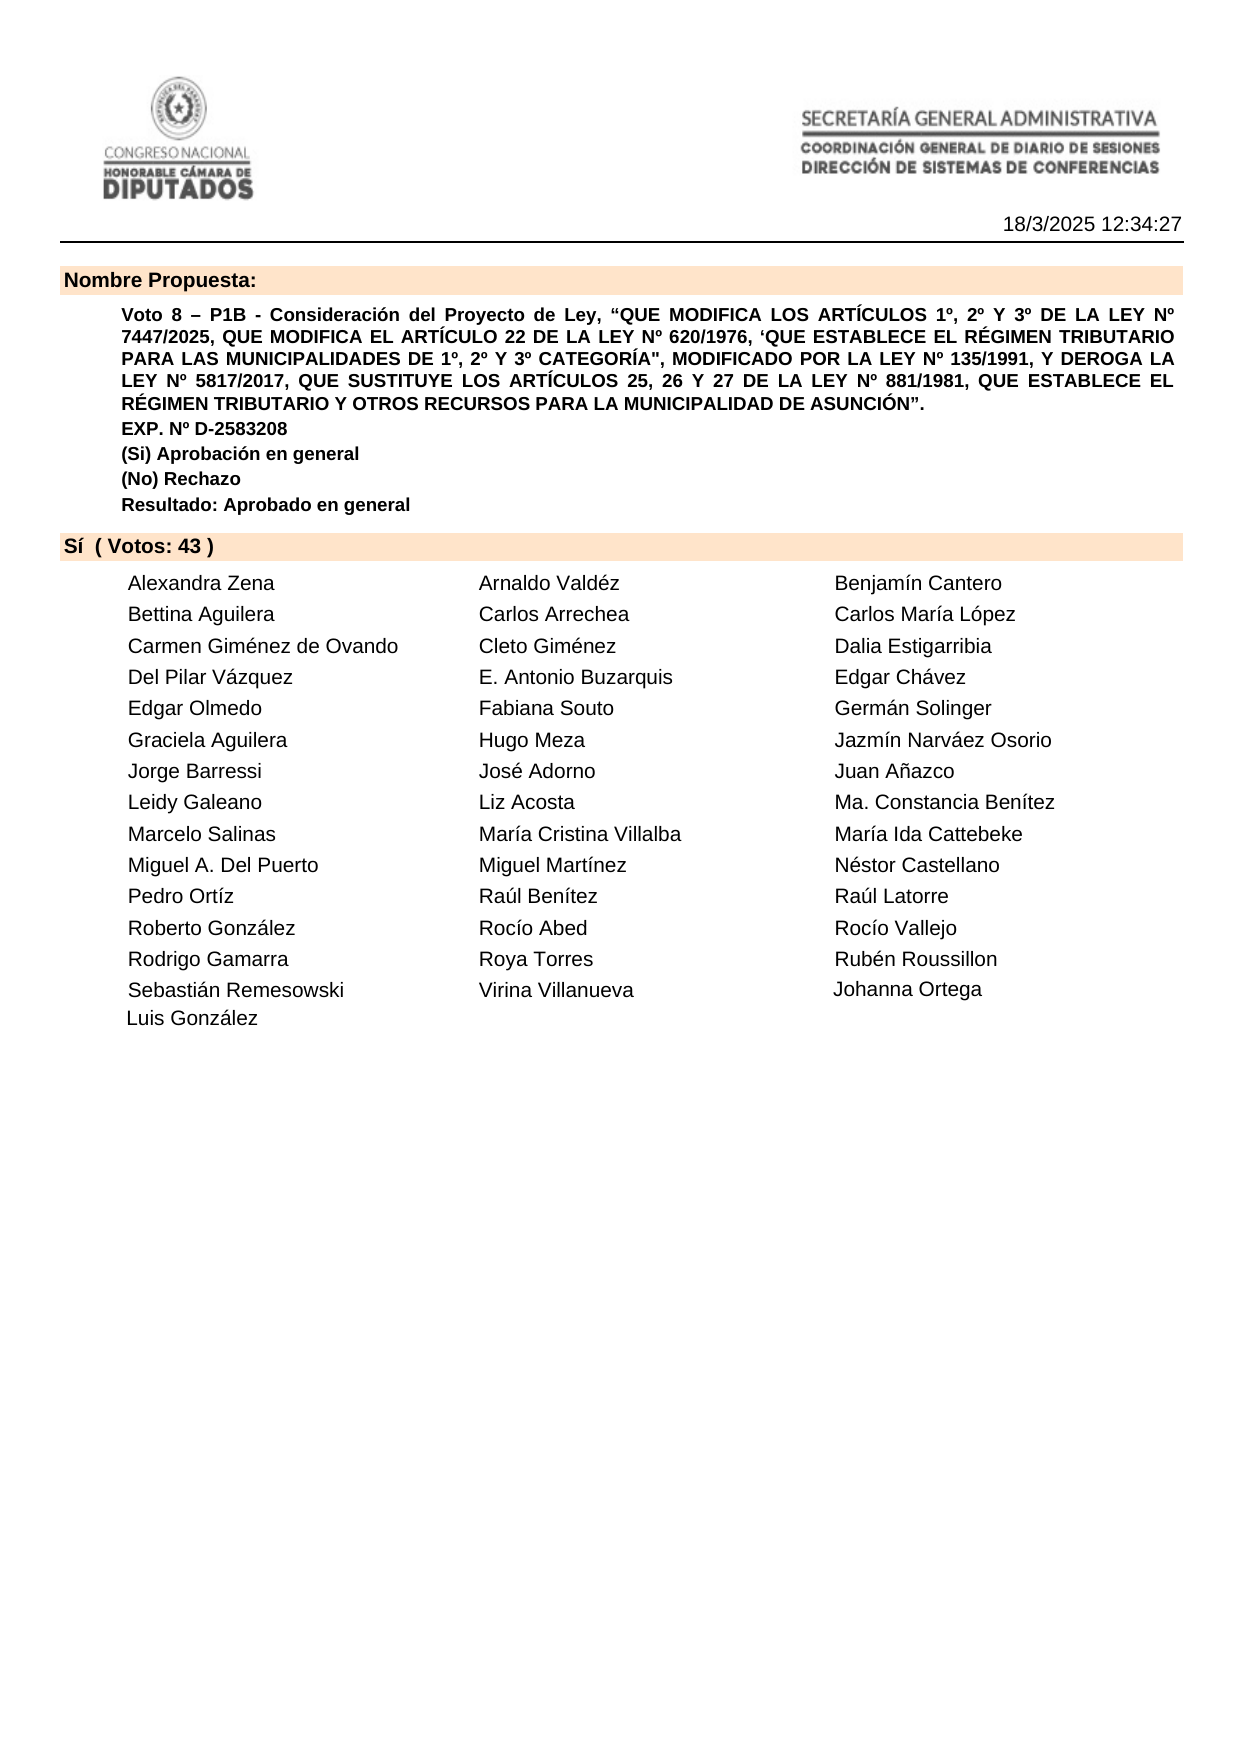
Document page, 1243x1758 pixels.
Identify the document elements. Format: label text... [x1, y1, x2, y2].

table_cell Carlos María López [831, 601, 1168, 629]
table_cell Leidy Galeano [125, 789, 462, 818]
table_cell [60, 570, 124, 1030]
table_cell [1184, 664, 1189, 692]
table_cell Raúl Latorre [831, 883, 1168, 912]
table_cell Miguel A. Del Puerto [125, 852, 462, 880]
table_cell Nombre Propuesta: [60, 266, 1183, 295]
table_cell Benjamín Cantero [831, 570, 1168, 598]
table_cell [60, 245, 1183, 266]
table_cell Miguel Martínez [476, 852, 815, 880]
table_cell [1184, 245, 1189, 266]
table_cell Edgar Chávez [831, 664, 1168, 692]
table_cell Sebastián Remesowski [125, 977, 462, 1006]
table_cell Carmen Giménez de Ovando [125, 632, 462, 661]
table_cell [1168, 570, 1183, 1030]
table_cell Edgar Olmedo [125, 695, 462, 723]
table_cell Arnaldo Valdéz [476, 570, 815, 598]
table_cell [1184, 758, 1189, 786]
table_cell [462, 570, 476, 1030]
table_cell [1184, 1006, 1189, 1030]
table_cell [1184, 561, 1189, 569]
table_cell María Ida Cattebeke [831, 820, 1168, 849]
table_cell E. Antonio Buzarquis [476, 664, 815, 692]
table_cell [1184, 570, 1189, 598]
table_cell [1184, 632, 1189, 661]
table_cell [1184, 915, 1189, 943]
table_cell [1184, 883, 1189, 912]
table_cell María Cristina Villalba [476, 820, 815, 849]
table_cell José Adorno [476, 758, 815, 786]
table_header [60, 207, 649, 241]
table_cell Roberto González [125, 915, 462, 943]
table_cell Sí ( Votos: 43 ) [60, 533, 1183, 561]
table_cell [815, 570, 831, 1030]
table_cell Pedro Ortíz [125, 883, 462, 912]
table_cell Néstor Castellano [831, 852, 1168, 880]
table_cell Rodrigo Gamarra [125, 946, 462, 974]
table_cell Voto 8 – P1B - Consideración del Proyecto de Ley, “QUE MODIFICA LOS ARTÍCULOS 1º, 2º Y 3º DE LA LEY Nº 7447/2025, QUE MODIFICA EL ARTÍCULO 22 DE LA LEY Nº 620/1976, ‘QUE ESTABLECE EL RÉGIMEN TRIBUTARIO PARA LAS MUNICIPALIDADES DE 1º, 2º Y 3º CATEGORÍA", MODIFICADO POR LA LEY Nº 135/1991, Y DEROGA LA LEY Nº 5817/2017, QUE SUSTITUYE LOS ARTÍCULOS 25, 26 Y 27 DE LA LEY Nº 881/1981, QUE ESTABLECE EL RÉGIMEN TRIBUTARIO Y OTROS RECURSOS PARA LA MUNICIPALIDAD DE ASUNCIÓN”. EXP. Nº D-2583208 (Si) Aprobación en general (No) Rechazo Resultado: Aprobado en general [118, 301, 1178, 515]
table_cell Jorge Barressi [125, 758, 462, 786]
table_cell Rocío Abed [476, 915, 815, 943]
table_cell Jazmín Narváez Osorio [831, 726, 1168, 755]
table_cell [118, 515, 1178, 532]
table_cell [1184, 726, 1189, 755]
table_cell [1184, 789, 1189, 818]
table_cell [1184, 946, 1189, 974]
table_header 18/3/2025 12:34:27 [649, 207, 1183, 241]
table_cell Virina Villanueva [476, 977, 815, 1006]
table_cell Del Pilar Vázquez [125, 664, 462, 692]
table_cell [1184, 601, 1189, 629]
table_cell Roya Torres [476, 946, 815, 974]
table_cell [1184, 977, 1189, 1006]
table_cell Germán Solinger [831, 695, 1168, 723]
table_cell [1184, 695, 1189, 723]
table_cell [60, 295, 1183, 301]
table_cell Cleto Giménez [476, 632, 815, 661]
table_cell [60, 301, 118, 532]
table_cell Ma. Constancia Benítez [831, 789, 1168, 818]
table_cell Marcelo Salinas [125, 820, 462, 849]
table_cell Liz Acosta [476, 789, 815, 818]
table_cell Fabiana Souto [476, 695, 815, 723]
table_cell Johanna Ortega [831, 974, 1168, 1030]
table_cell Carlos Arrechea [476, 601, 815, 629]
table_cell Raúl Benítez [476, 883, 815, 912]
table_cell [60, 561, 1183, 569]
table_cell Graciela Aguilera [125, 726, 462, 755]
table_cell [476, 1006, 815, 1030]
table_cell [1178, 301, 1189, 532]
table_cell Bettina Aguilera [125, 601, 462, 629]
table_cell Rocío Vallejo [831, 915, 1168, 943]
table_cell [1184, 820, 1189, 849]
table_header [1184, 207, 1189, 241]
table_cell Hugo Meza [476, 726, 815, 755]
table_cell Rubén Roussillon [831, 946, 1168, 974]
table_cell Dalia Estigarribia [831, 632, 1168, 661]
table_cell [1184, 266, 1189, 295]
table_cell [1184, 852, 1189, 880]
table_cell Juan Añazco [831, 758, 1168, 786]
table_cell Alexandra Zena [125, 570, 462, 598]
table_cell Luis González [125, 1006, 462, 1030]
table_cell [1184, 533, 1189, 561]
